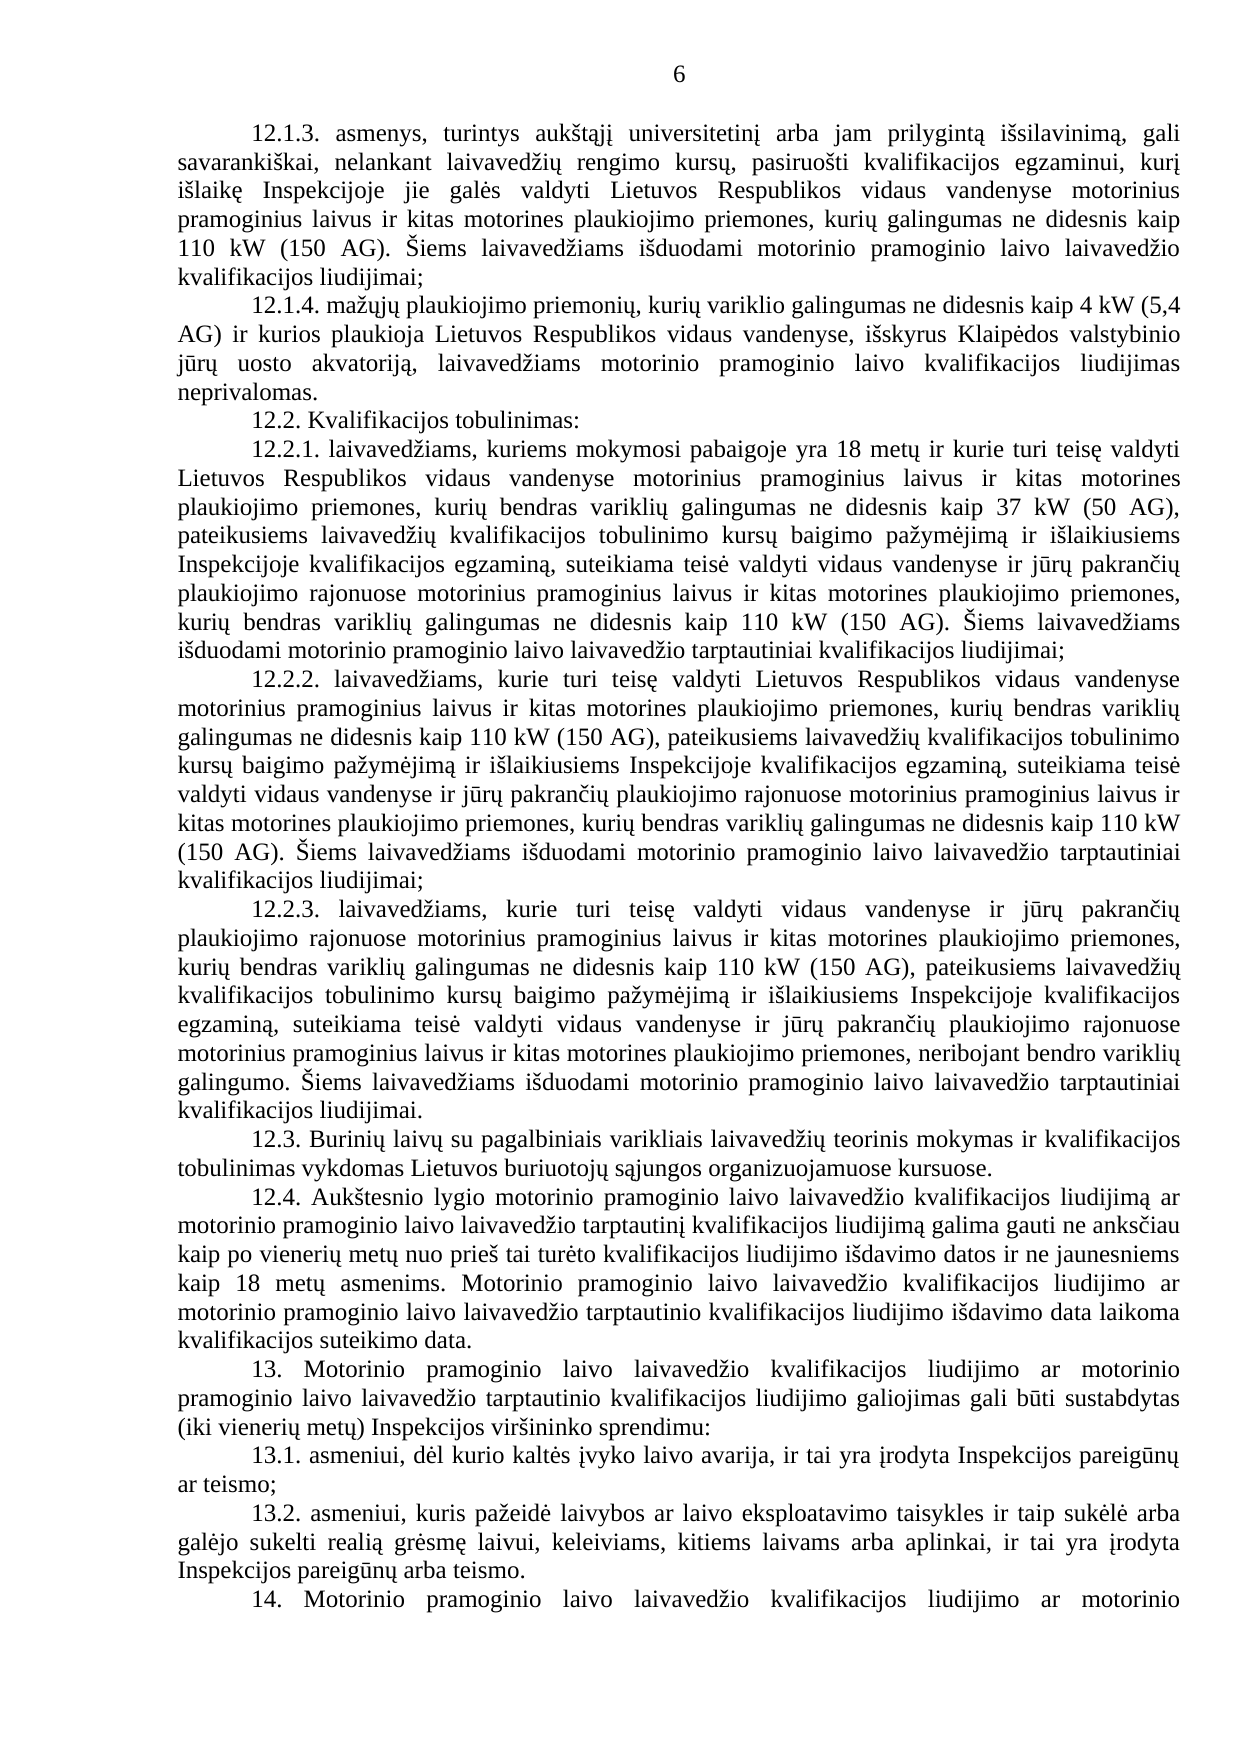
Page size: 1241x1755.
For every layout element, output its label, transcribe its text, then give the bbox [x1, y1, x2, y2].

text 12.2.1. laivavedžiams, kuriems mokymosi pabaigoje yra 18 metų ir kurie turi teisę valdyti Lietuvos Respublikos vidaus vandenyse motorinius pramoginius laivus ir kitas motorines plaukiojimo priemones, kurių bendras variklių galingumas ne didesnis kaip 37 kW (50 AG), pateikusiems laivavedžių kvalifikacijos tobulinimo kursų baigimo pažymėjimą ir išlaikiusiems Inspekcijoje kvalifikacijos egzaminą, suteikiama teisė valdyti vidaus vandenyse ir jūrų pakrančių plaukiojimo rajonuose motorinius pramoginius laivus ir kitas motorines plaukiojimo priemones, kurių bendras variklių galingumas ne didesnis kaip 110 kW (150 AG). Šiems laivavedžiams išduodami motorinio pramoginio laivo laivavedžio tarptautiniai kvalifikacijos liudijimai; [177, 434, 1181, 664]
text 13. Motorinio pramoginio laivo laivavedžio kvalifikacijos liudijimo ar motorinio pramoginio laivo laivavedžio tarptautinio kvalifikacijos liudijimo galiojimas gali būti sustabdytas (iki vienerių metų) Inspekcijos viršininko sprendimu: [177, 1354, 1181, 1441]
text 12.1.3. asmenys, turintys aukštąjį universitetinį arba jam prilygintą išsilavinimą, gali savarankiškai, nelankant laivavedžių rengimo kursų, pasiruošti kvalifikacijos egzaminui, kurį išlaikę Inspekcijoje jie galės valdyti Lietuvos Respublikos vidaus vandenyse motorinius pramoginius laivus ir kitas motorines plaukiojimo priemones, kurių galingumas ne didesnis kaip 110 kW (150 AG). Šiems laivavedžiams išduodami motorinio pramoginio laivo laivavedžio kvalifikacijos liudijimai; [177, 118, 1181, 291]
text 13.1. asmeniui, dėl kurio kaltės įvyko laivo avarija, ir tai yra įrodyta Inspekcijos pareigūnų ar teismo; [177, 1441, 1181, 1498]
text 12.1.4. mažųjų plaukiojimo priemonių, kurių variklio galingumas ne didesnis kaip 4 kW (5,4 AG) ir kurios plaukioja Lietuvos Respublikos vidaus vandenyse, išskyrus Klaipėdos valstybinio jūrų uosto akvatoriją, laivavedžiams motorinio pramoginio laivo kvalifikacijos liudijimas neprivalomas. [177, 291, 1181, 406]
text 12.3. Burinių laivų su pagalbiniais varikliais laivavedžių teorinis mokymas ir kvalifikacijos tobulinimas vykdomas Lietuvos buriuotojų sąjungos organizuojamuose kursuose. [177, 1124, 1181, 1182]
text 14. Motorinio pramoginio laivo laivavedžio kvalifikacijos liudijimo ar motorinio [177, 1584, 1181, 1613]
text 13.2. asmeniui, kuris pažeidė laivybos ar laivo eksploatavimo taisykles ir taip sukėlė arba galėjo sukelti realią grėsmę laivui, keleiviams, kitiems laivams arba aplinkai, ir tai yra įrodyta Inspekcijos pareigūnų arba teismo. [177, 1498, 1181, 1584]
text 12.2. Kvalifikacijos tobulinimas: [177, 406, 1181, 434]
text 12.4. Aukštesnio lygio motorinio pramoginio laivo laivavedžio kvalifikacijos liudijimą ar motorinio pramoginio laivo laivavedžio tarptautinį kvalifikacijos liudijimą galima gauti ne anksčiau kaip po vienerių metų nuo prieš tai turėto kvalifikacijos liudijimo išdavimo datos ir ne jaunesniems kaip 18 metų asmenims. Motorinio pramoginio laivo laivavedžio kvalifikacijos liudijimo ar motorinio pramoginio laivo laivavedžio tarptautinio kvalifikacijos liudijimo išdavimo data laikoma kvalifikacijos suteikimo data. [177, 1182, 1181, 1354]
text 12.2.2. laivavedžiams, kurie turi teisę valdyti Lietuvos Respublikos vidaus vandenyse motorinius pramoginius laivus ir kitas motorines plaukiojimo priemones, kurių bendras variklių galingumas ne didesnis kaip 110 kW (150 AG), pateikusiems laivavedžių kvalifikacijos tobulinimo kursų baigimo pažymėjimą ir išlaikiusiems Inspekcijoje kvalifikacijos egzaminą, suteikiama teisė valdyti vidaus vandenyse ir jūrų pakrančių plaukiojimo rajonuose motorinius pramoginius laivus ir kitas motorines plaukiojimo priemones, kurių bendras variklių galingumas ne didesnis kaip 110 kW (150 AG). Šiems laivavedžiams išduodami motorinio pramoginio laivo laivavedžio tarptautiniai kvalifikacijos liudijimai; [177, 664, 1181, 894]
text 12.2.3. laivavedžiams, kurie turi teisę valdyti vidaus vandenyse ir jūrų pakrančių plaukiojimo rajonuose motorinius pramoginius laivus ir kitas motorines plaukiojimo priemones, kurių bendras variklių galingumas ne didesnis kaip 110 kW (150 AG), pateikusiems laivavedžių kvalifikacijos tobulinimo kursų baigimo pažymėjimą ir išlaikiusiems Inspekcijoje kvalifikacijos egzaminą, suteikiama teisė valdyti vidaus vandenyse ir jūrų pakrančių plaukiojimo rajonuose motorinius pramoginius laivus ir kitas motorines plaukiojimo priemones, neribojant bendro variklių galingumo. Šiems laivavedžiams išduodami motorinio pramoginio laivo laivavedžio tarptautiniai kvalifikacijos liudijimai. [177, 894, 1181, 1124]
